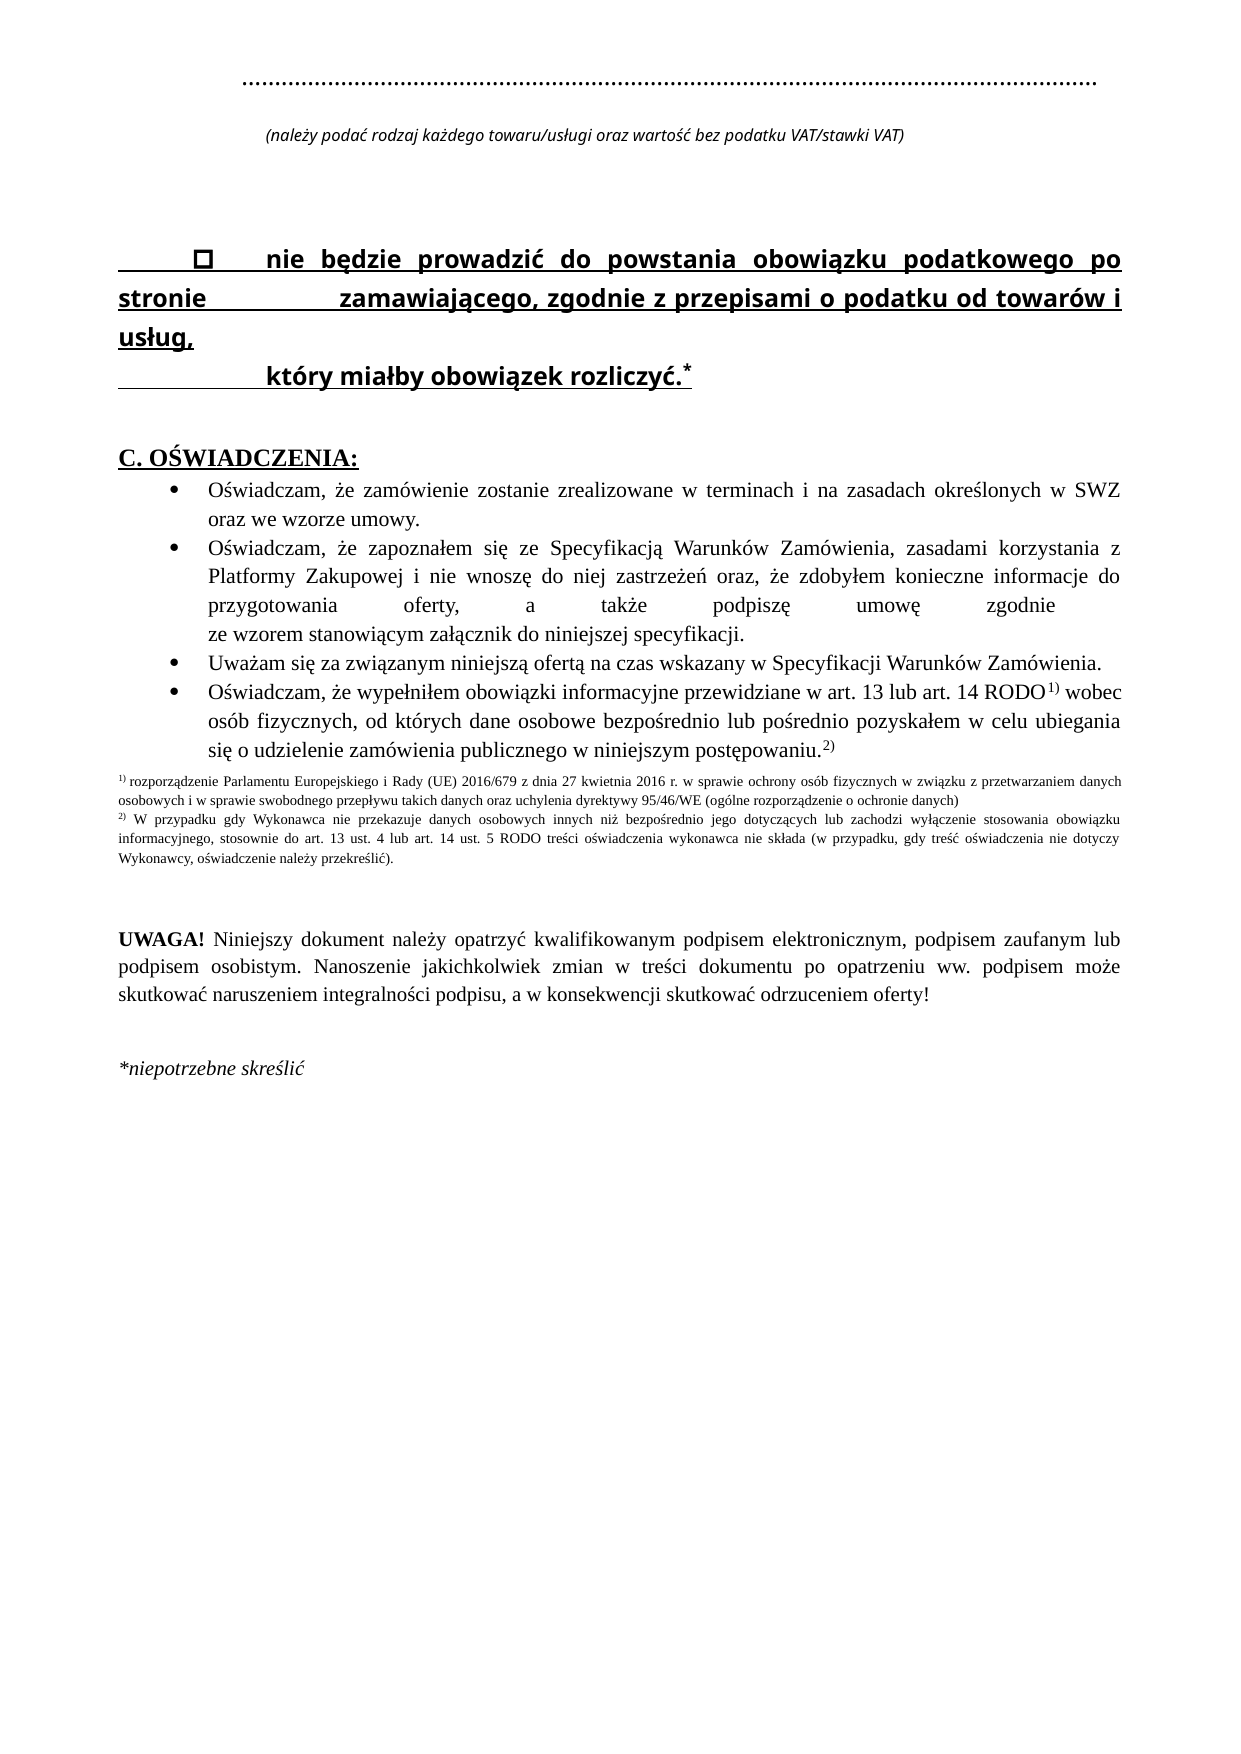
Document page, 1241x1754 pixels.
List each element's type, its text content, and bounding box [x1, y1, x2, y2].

text *niepotrzebne skreślić [118, 1055, 1122, 1079]
text usług, który miałby obowiązek rozliczyć.* [118, 311, 1122, 393]
list Oświadczam, że wypełniłem obowiązki informacyjne przewidziane w art. 13 lub art. 14 RODO1) wobec osób fizycznych, od których dane osobowe bezpośrednio lub pośrednio pozyskałem w celu ubiegania się o udzielenie zamówienia publicznego w niniejszym postępowaniu.2) [170, 679, 1122, 762]
list Uważam się za związanym niniejszą ofertą na czas wskazany w Specyfikacji Warunków Zamówienia. [170, 650, 1122, 676]
list Oświadczam, że zapoznałem się ze Specyfikacją Warunków Zamówienia, zasadami korzystania z Platformy Zakupowej i nie wnoszę do niej zastrzeżeń oraz, że zdobyłem konieczne informacje do przygotowania oferty, a także podpiszę umowę zgodnie ze wzorem stanowiącym załącznik do niniejszej specyfikacji. [170, 534, 1122, 647]
list Oświadczam, że zamówienie zostanie zrealizowane w terminach i na zasadach określonych w SWZ oraz we wzorze umowy. [170, 477, 1122, 531]
text C. OŚWIADCZENIA: [118, 443, 1122, 472]
text (należy podać rodzaj każdego towaru/usługi oraz wartość bez podatku VAT/stawki VAT) [266, 123, 1122, 146]
text UWAGA! Niniejszy dokument należy opatrzyć kwalifikowanym podpisem elektronicznym, podpisem zaufanym lub podpisem osobistym. Nanoszenie jakichkolwiek zmian w treści dokumentu po opatrzeniu ww. podpisem może skutkować naruszeniem integralności podpisu, a w konsekwencji skutkować odrzuceniem oferty! [118, 927, 1122, 1006]
text 1) rozporządzenie Parlamentu Europejskiego i Rady (UE) 2016/679 z dnia 27 kwietnia 2016 r. w sprawie ochrony osób fizycznych w związku z przetwarzaniem danych osobowych i w sprawie swobodnego przepływu takich danych oraz uchylenia dyrektywy 95/46/WE (ogólne rozporządzenie o ochronie danych) [118, 772, 1122, 808]
text 2) W przypadku gdy Wykonawca nie przekazuje danych osobowych innych niż bezpośrednio jego dotyczących lub zachodzi wyłączenie stosowania obowiązku informacyjnego, stosownie do art. 13 ust. 4 lub art. 14 ust. 5 RODO treści oświadczenia wykonawca nie składa (w przypadku, gdy treść oświadczenia nie dotyczy Wykonawcy, oświadczenie należy przekreślić). [118, 811, 1122, 866]
text  nie będzie prowadzić do powstania obowiązku podatkowego po [118, 241, 1122, 270]
text stronie zamawiającego, zgodnie z przepisami o podatku od towarów i [118, 272, 1122, 309]
text ….……………………………………………………………………………………………………………… [118, 59, 1122, 93]
